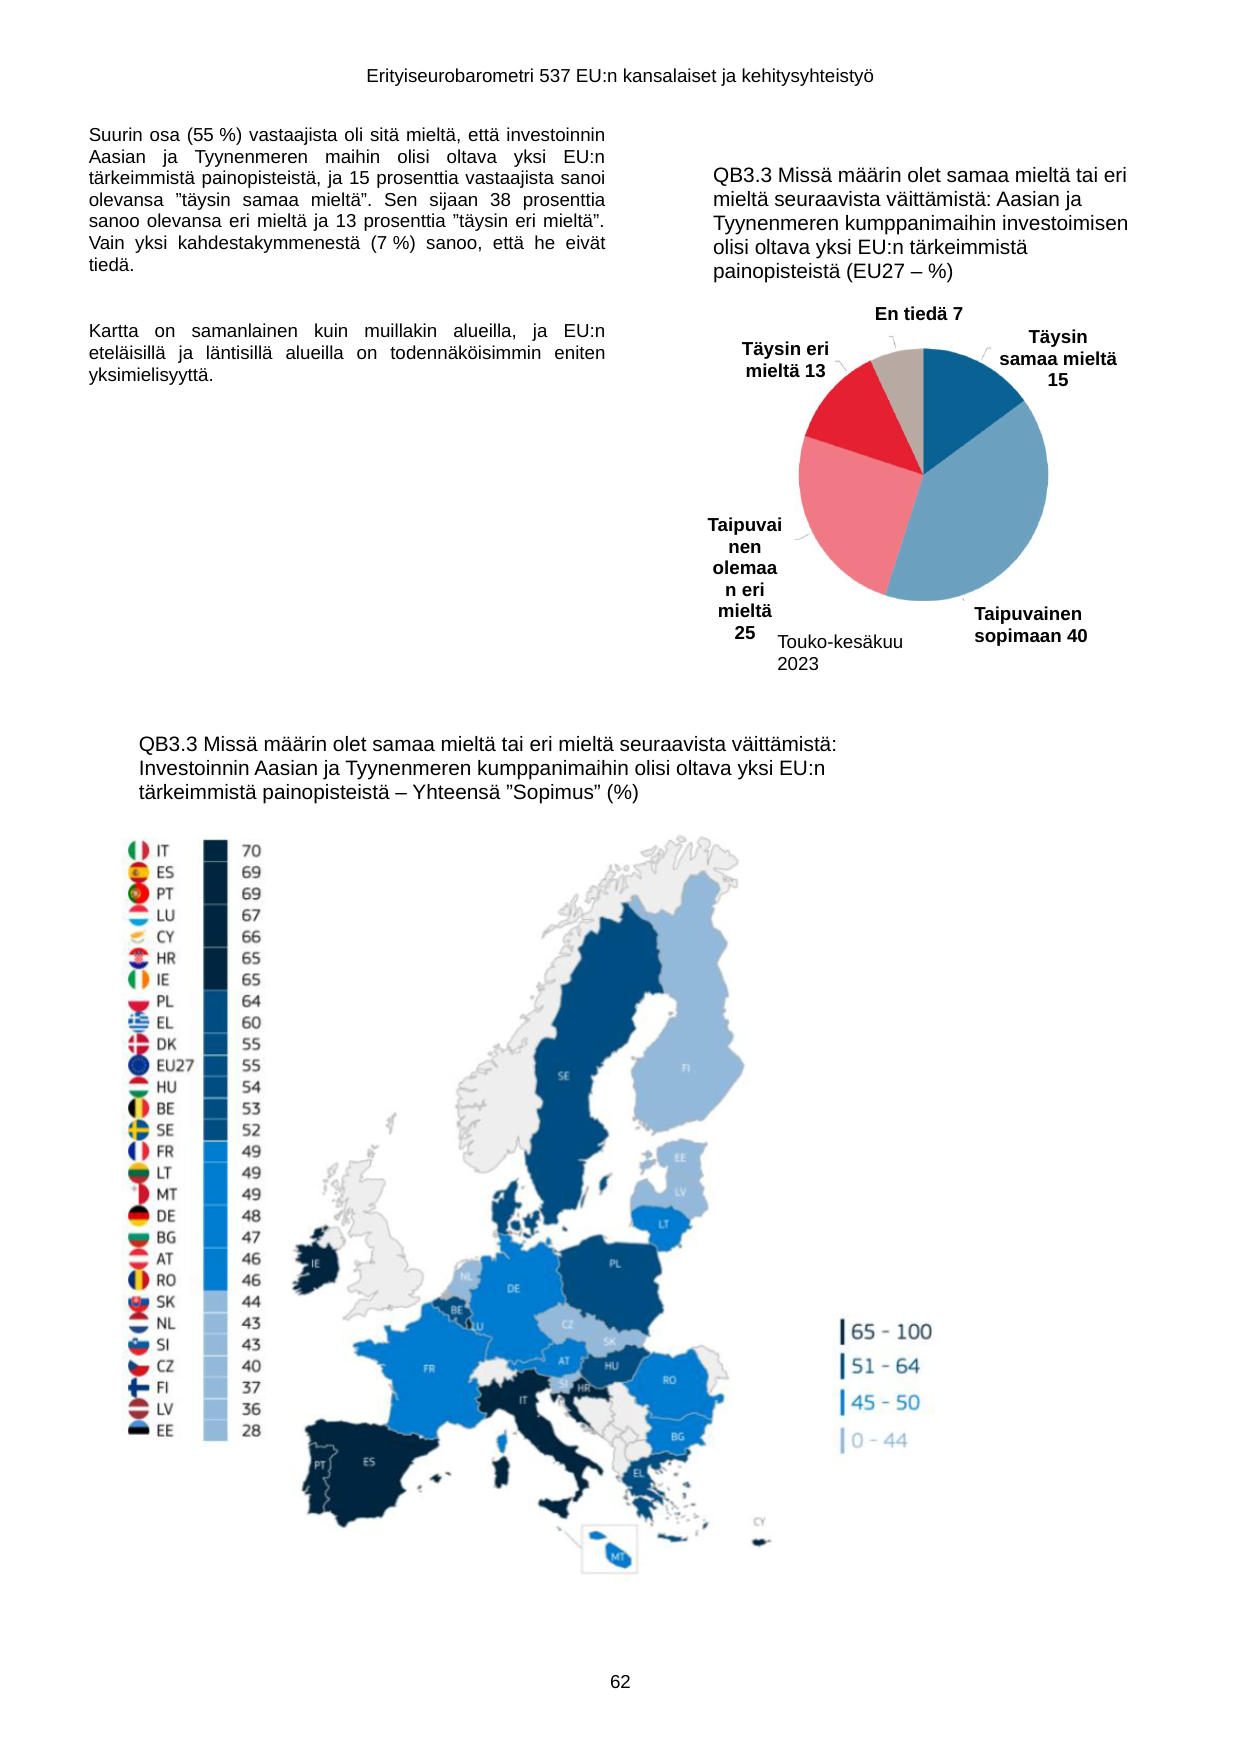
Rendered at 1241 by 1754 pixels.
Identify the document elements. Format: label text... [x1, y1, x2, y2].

picture [107, 806, 951, 1586]
picture [780, 330, 1053, 601]
text Suurin osa (55 %) vastaajista oli sitä mieltä, että investoinnin Aasian ja Tyynenmeren maihin olisi oltava yksi EU:n tärkeimmistä painopisteistä, ja 15 prosenttia vastaajista sanoi olevansa ”täysin samaa mieltä”. Sen sijaan 38 prosenttia sanoo olevansa eri mieltä ja 13 prosenttia ”täysin eri mieltä”. Vain yksi kahdestakymmenestä (7 %) sanoo, että he eivät tiedä. [88, 124, 605, 275]
text Kartta on samanlainen kuin muillakin alueilla, ja EU:n eteläisillä ja läntisillä alueilla on todennäköisimmin eniten yksimielisyyttä. [88, 320, 605, 385]
